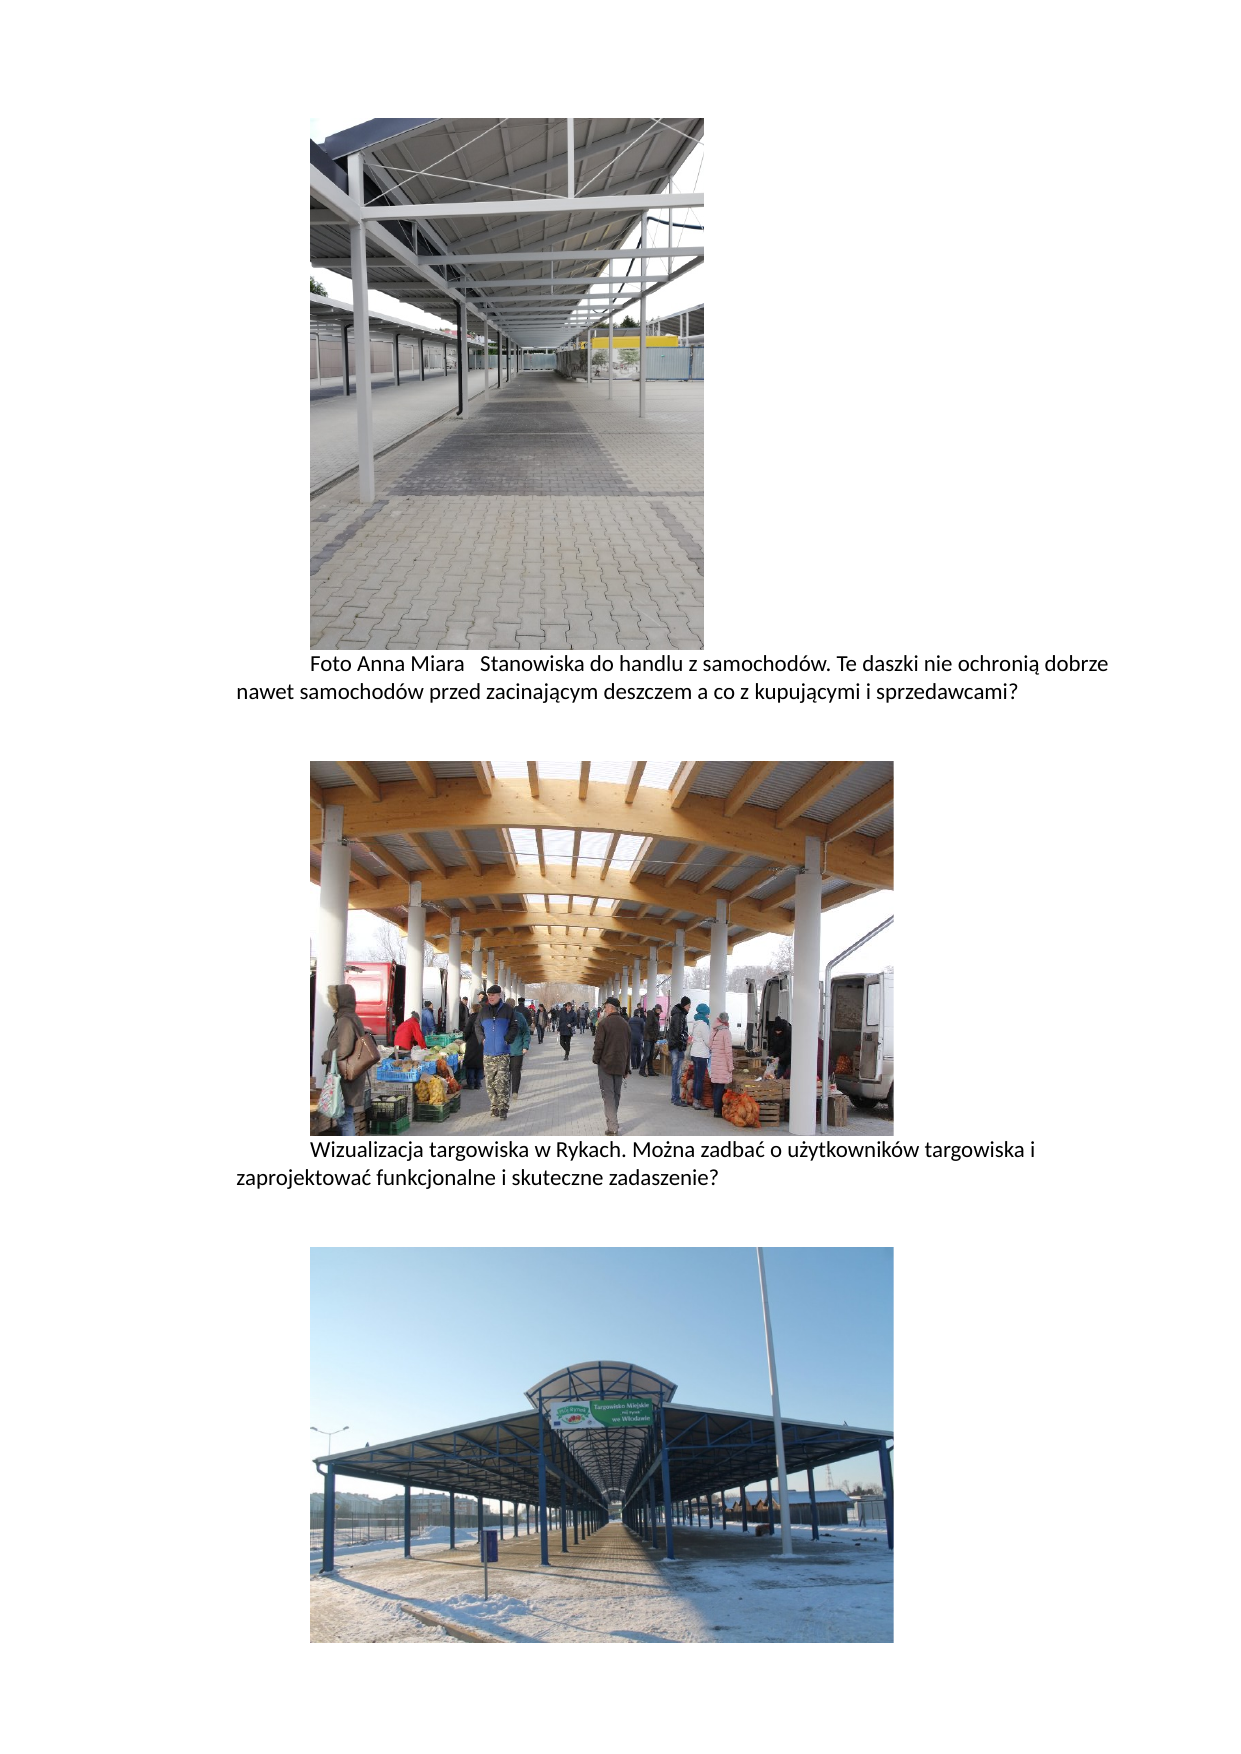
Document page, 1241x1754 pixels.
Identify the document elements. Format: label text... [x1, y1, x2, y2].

picture [310, 761, 894, 1136]
text Wizualizacja targowiska w Rykach. Można zadbać o użytkowników targowiska i zaprojektować funkcjonalne i skuteczne zadaszenie? [236, 1135, 1122, 1191]
picture [310, 118, 704, 650]
picture [310, 1247, 894, 1643]
text Foto Anna Miara Stanowiska do handlu z samochodów. Te daszki nie ochronią dobrze nawet samochodów przed zacinającym deszczem a co z kupującymi i sprzedawcami? [236, 649, 1122, 705]
